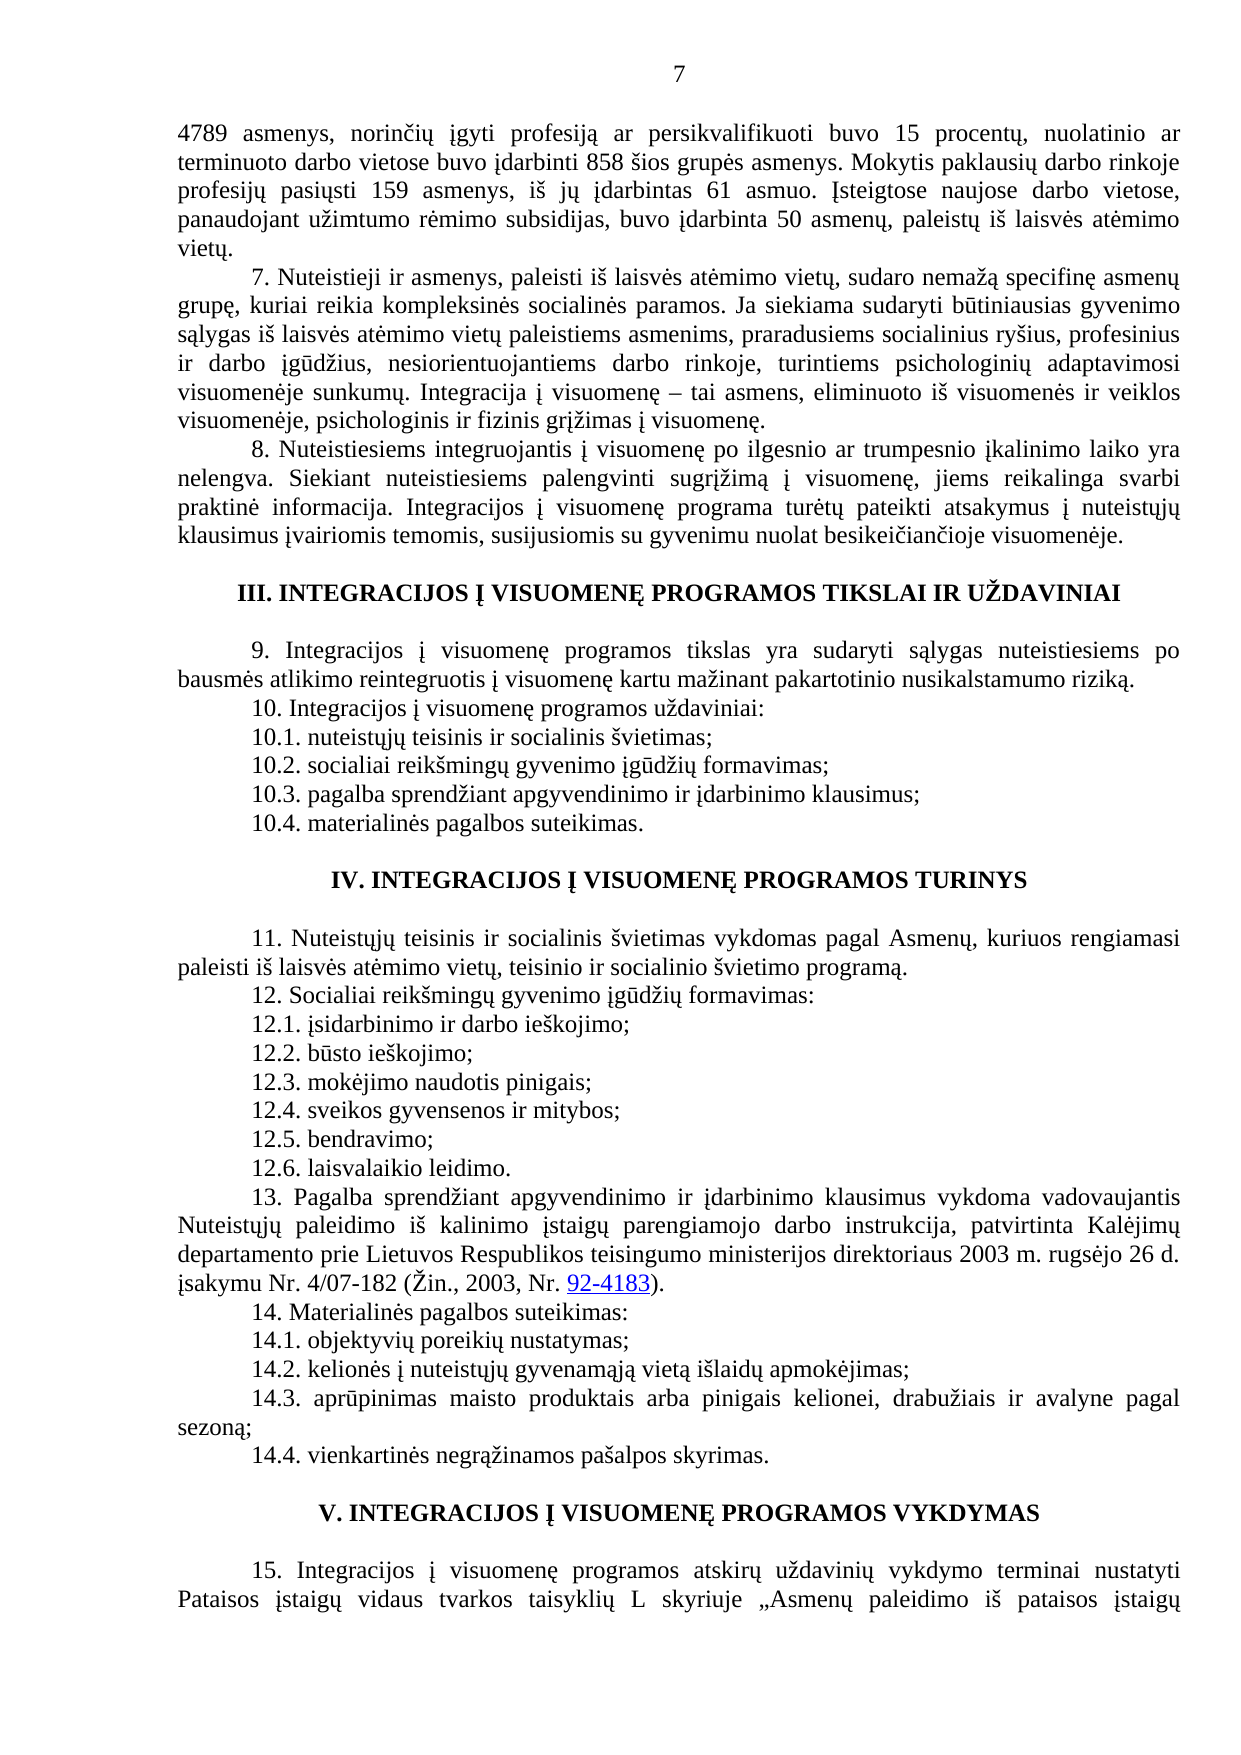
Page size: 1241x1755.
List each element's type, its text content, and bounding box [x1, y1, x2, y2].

text 7. Nuteistieji ir asmenys, paleisti iš laisvės atėmimo vietų, sudaro nemažą specifinę asmenų grupę, kuriai reikia kompleksinės socialinės paramos. Ja siekiama sudaryti būtiniausias gyvenimo sąlygas iš laisvės atėmimo vietų paleistiems asmenims, praradusiems socialinius ryšius, profesinius ir darbo įgūdžius, nesiorientuojantiems darbo rinkoje, turintiems psichologinių adaptavimosi visuomenėje sunkumų. Integracija į visuomenę – tai asmens, eliminuoto iš visuomenės ir veiklos visuomenėje, psichologinis ir fizinis grįžimas į visuomenę. [177, 262, 1181, 434]
text 10.2. socialiai reikšmingų gyvenimo įgūdžių formavimas; [177, 751, 1181, 779]
text V. INTEGRACIJOS Į VISUOMENĘ PROGRAMOS VYKDYMAS [177, 1498, 1181, 1527]
text 10.1. nuteistųjų teisinis ir socialinis švietimas; [177, 722, 1181, 751]
text 14.3. aprūpinimas maisto produktais arba pinigais kelionei, drabužiais ir avalyne pagal sezoną; [177, 1383, 1181, 1441]
text 12.3. mokėjimo naudotis pinigais; [177, 1067, 1181, 1096]
text 14.2. kelionės į nuteistųjų gyvenamąją vietą išlaidų apmokėjimas; [177, 1354, 1181, 1383]
text 9. Integracijos į visuomenę programos tikslas yra sudaryti sąlygas nuteistiesiems po bausmės atlikimo reintegruotis į visuomenę kartu mažinant pakartotinio nusikalstamumo riziką. [177, 636, 1181, 693]
text 12.4. sveikos gyvensenos ir mitybos; [177, 1096, 1181, 1124]
text III. INTEGRACIJOS Į VISUOMENĘ Programos tikslai ir uždaviniai [177, 578, 1181, 607]
text 12.5. bendravimo; [177, 1124, 1181, 1153]
text IV. INTEGRACIJOS Į VISUOMENĘ PROGRAMOS TURINYS [177, 866, 1181, 894]
text 12.6. laisvalaikio leidimo. [177, 1153, 1181, 1182]
text 14.4. vienkartinės negrąžinamos pašalpos skyrimas. [177, 1441, 1181, 1469]
text 14.1. objektyvių poreikių nustatymas; [177, 1326, 1181, 1354]
text 10.3. pagalba sprendžiant apgyvendinimo ir įdarbinimo klausimus; [177, 779, 1181, 808]
text 13. Pagalba sprendžiant apgyvendinimo ir įdarbinimo klausimus vykdoma vadovaujantis Nuteistųjų paleidimo iš kalinimo įstaigų parengiamojo darbo instrukcija, patvirtinta Kalėjimų departamento prie Lietuvos Respublikos teisingumo ministerijos direktoriaus 2003 m. rugsėjo 26 d. įsakymu Nr. 4/07-182 (Žin., 2003, Nr. 92-4183). [177, 1182, 1181, 1297]
text 12.1. įsidarbinimo ir darbo ieškojimo; [177, 1009, 1181, 1038]
text 4789 asmenys, norinčių įgyti profesiją ar persikvalifikuoti buvo 15 procentų, nuolatinio ar terminuoto darbo vietose buvo įdarbinti 858 šios grupės asmenys. Mokytis paklausių darbo rinkoje profesijų pasiųsti 159 asmenys, iš jų įdarbintas 61 asmuo. Įsteigtose naujose darbo vietose, panaudojant užimtumo rėmimo subsidijas, buvo įdarbinta 50 asmenų, paleistų iš laisvės atėmimo vietų. [177, 118, 1181, 262]
text 14. Materialinės pagalbos suteikimas: [177, 1297, 1181, 1326]
text 10. Integracijos į visuomenę programos uždaviniai: [177, 693, 1181, 722]
text 11. Nuteistųjų teisinis ir socialinis švietimas vykdomas pagal Asmenų, kuriuos rengiamasi paleisti iš laisvės atėmimo vietų, teisinio ir socialinio švietimo programą. [177, 923, 1181, 981]
text 8. Nuteistiesiems integruojantis į visuomenę po ilgesnio ar trumpesnio įkalinimo laiko yra nelengva. Siekiant nuteistiesiems palengvinti sugrįžimą į visuomenę, jiems reikalinga svarbi praktinė informacija. Integracijos į visuomenę programa turėtų pateikti atsakymus į nuteistųjų klausimus įvairiomis temomis, susijusiomis su gyvenimu nuolat besikeičiančioje visuomenėje. [177, 434, 1181, 549]
text 12.2. būsto ieškojimo; [177, 1038, 1181, 1067]
text 12. Socialiai reikšmingų gyvenimo įgūdžių formavimas: [177, 981, 1181, 1009]
text 15. Integracijos į visuomenę programos atskirų uždavinių vykdymo terminai nustatyti Pataisos įstaigų vidaus tvarkos taisyklių L skyriuje „Asmenų paleidimo iš pataisos įstaigų [177, 1556, 1181, 1613]
text 10.4. materialinės pagalbos suteikimas. [177, 808, 1181, 837]
